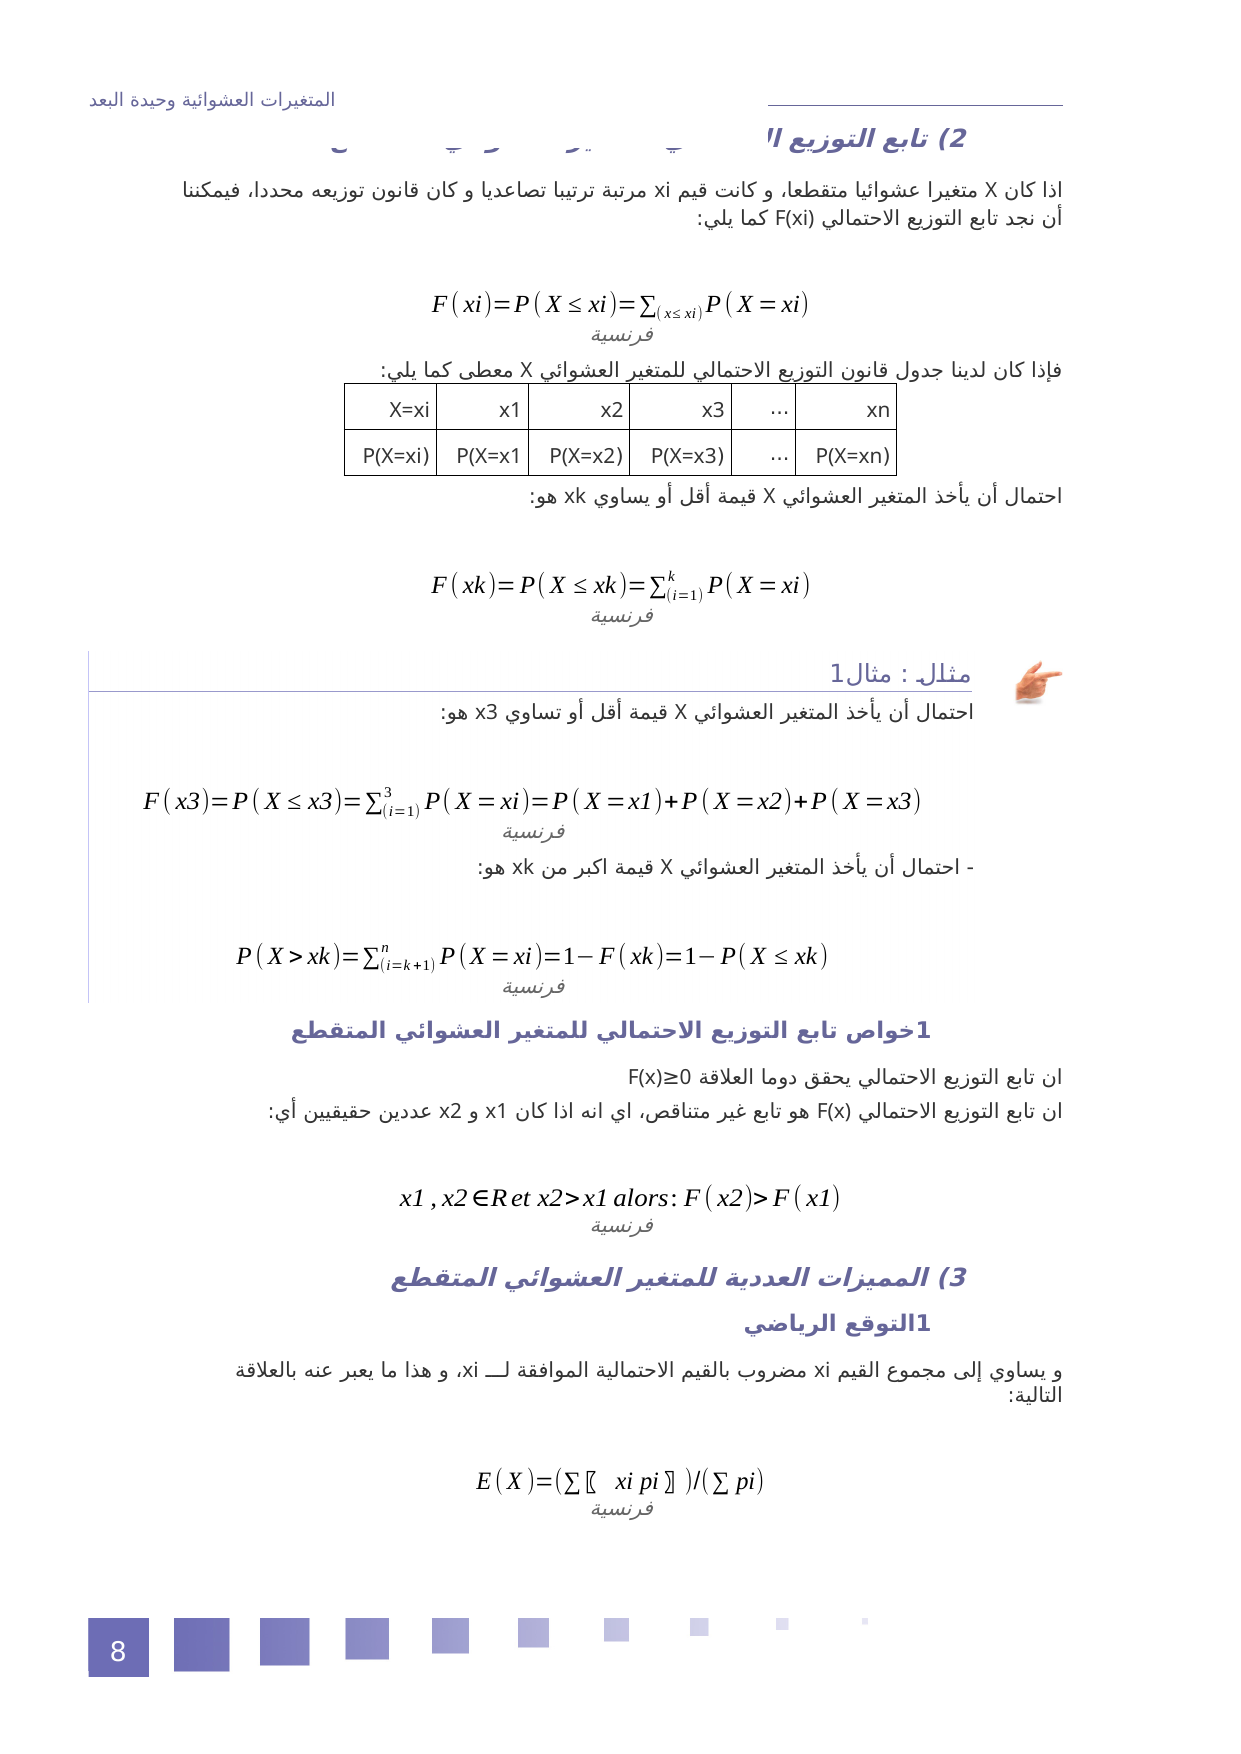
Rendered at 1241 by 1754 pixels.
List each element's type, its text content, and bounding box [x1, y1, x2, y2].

title خواص تابع التوزيع الاحتمالي للمتغير العشوائي المتقطع [177, 1017, 945, 1044]
table_cell (P(X=x3 [630, 430, 731, 475]
table_cell (P(X=xi [345, 430, 436, 475]
title فرنسية [177, 603, 1063, 628]
title مثال : مثال1 [88, 656, 972, 691]
text اذا كان X متغيرا عشوائيا متقطعا، و كانت قيم xi مرتبة ترتيبا تصاعديا و كان قانون توزيعه محددا، فيمكننا أن نجد تابع التوزيع الاحتمالي F(xi) كما يلي: [177, 175, 1063, 232]
title تابع التوزيع الاحتمالي للمتغير العشوائي المتقطع [572, 124, 974, 153]
title فرنسية [177, 322, 1063, 347]
title فرنسية [177, 1496, 1063, 1520]
title فرنسية [88, 819, 974, 844]
table_cell P(X=x1 [437, 430, 528, 475]
picture [88, 1618, 1063, 1677]
table_header ... [732, 384, 795, 429]
table_header xn [796, 384, 896, 429]
table_header x1 [437, 384, 528, 429]
text احتمال أن يأخذ المتغير العشوائي X قيمة أقل أو يساوي xk هو: [177, 481, 1063, 509]
table_cell ... [732, 430, 795, 475]
table_header x2 [529, 384, 629, 429]
text احتمال أن يأخذ المتغير العشوائي X قيمة أقل أو تساوي x3 هو: [88, 697, 974, 726]
table_header X=xi [345, 384, 436, 429]
title فرنسية [177, 1213, 1063, 1237]
picture [88, 651, 1063, 1003]
title التوقع الرياضي [177, 1310, 945, 1337]
text و يساوي إلى مجموع القيم xi مضروب بالقيم الاحتمالية الموافقة لـــ xi، و هذا ما يعبر عنه بالعلاقة التالية: [177, 1355, 1063, 1408]
table_header x3 [630, 384, 731, 429]
table_cell (P(X=xn [796, 430, 896, 475]
text ان تابع التوزيع الاحتمالي يحقق دوما العلاقة F(x)≥0 [177, 1062, 1063, 1091]
table_cell (P(X=x2 [529, 430, 629, 475]
text ان تابع التوزيع الاحتمالي F(x) هو تابع غير متناقص، اي انه اذا كان x1 و x2 عددين حقيقيين أي: [177, 1097, 1063, 1125]
title فرنسية [88, 974, 974, 998]
text - احتمال أن يأخذ المتغير العشوائي X قيمة اكبر من xk هو: [88, 852, 974, 880]
text فإذا كان لدينا جدول قانون التوزيع الاحتمالي للمتغير العشوائي X معطى كما يلي: [177, 355, 1063, 383]
title المميزات العددية للمتغير العشوائي المتقطع [177, 1263, 974, 1292]
